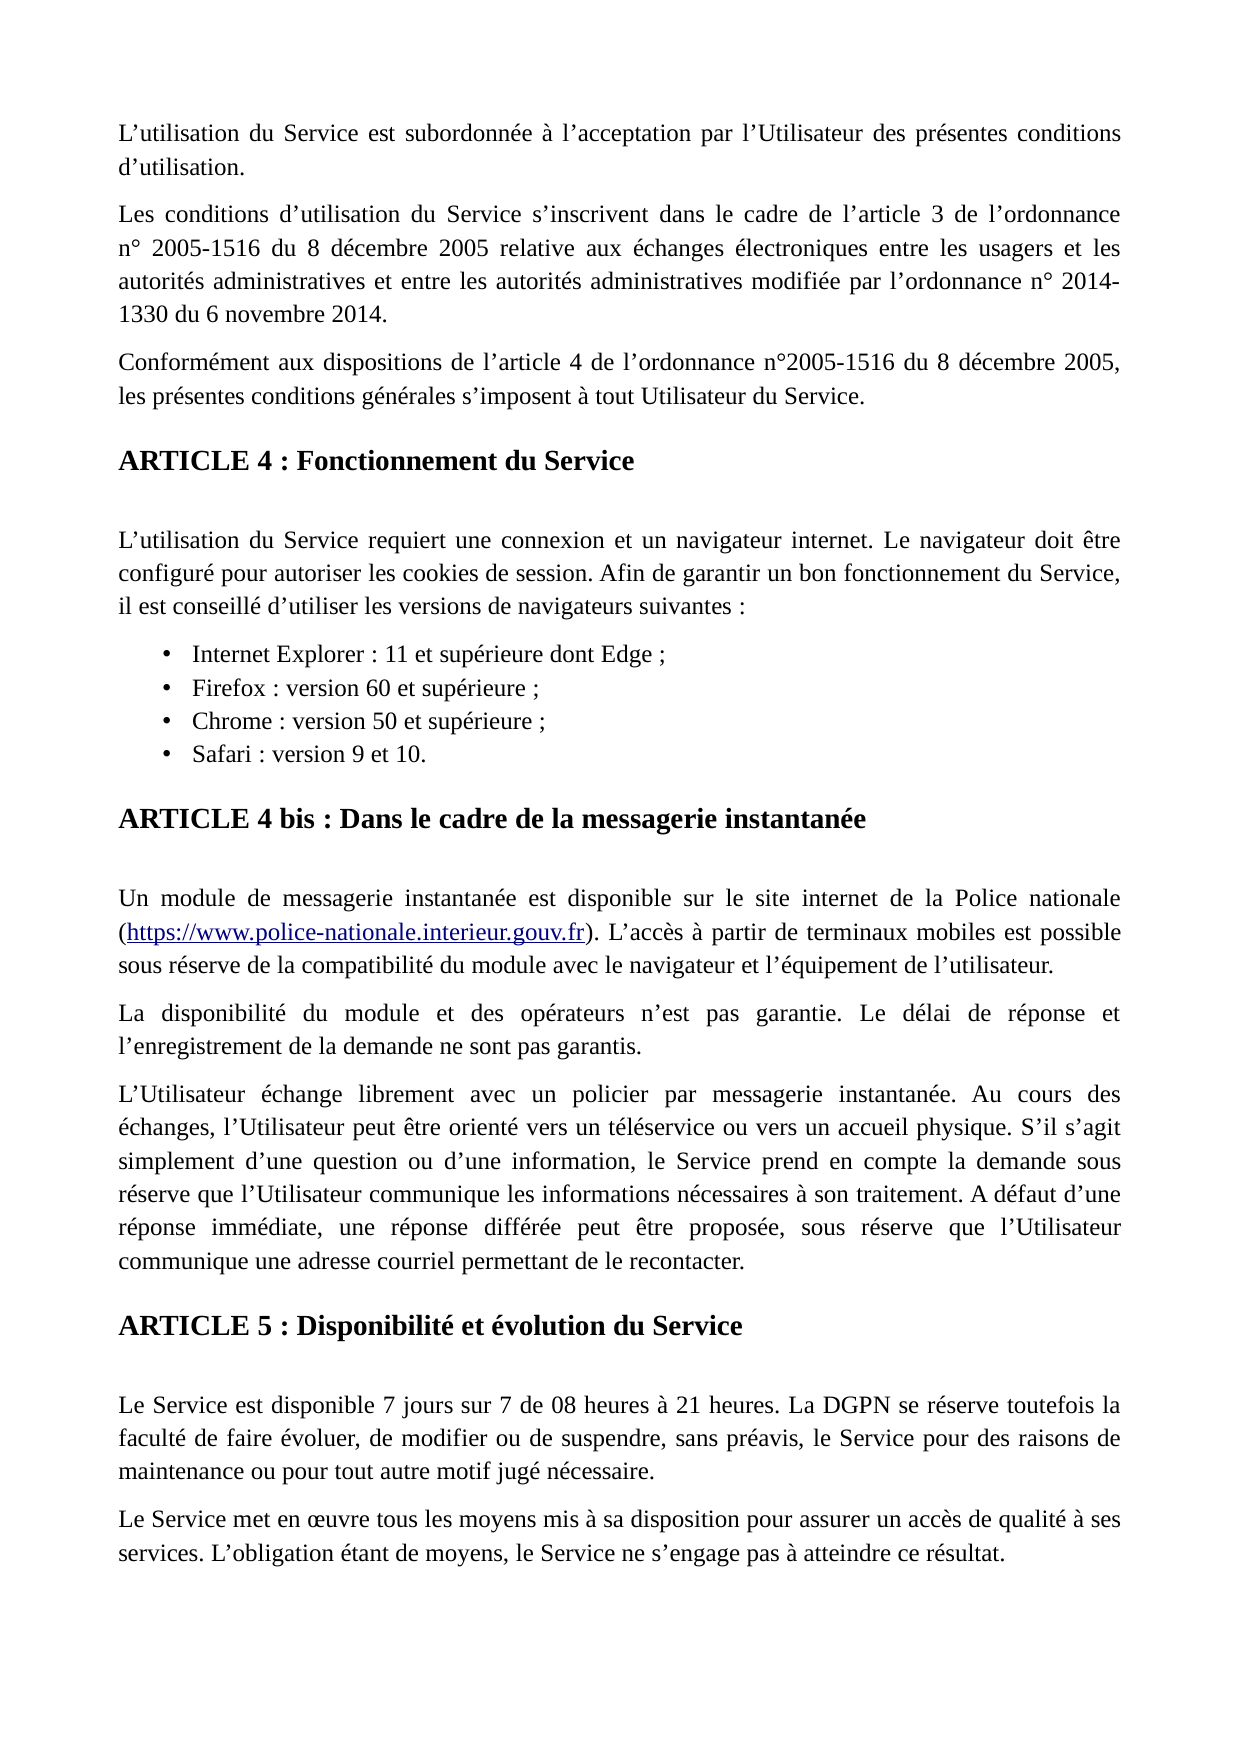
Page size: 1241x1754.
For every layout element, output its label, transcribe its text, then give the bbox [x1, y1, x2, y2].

list Safari : version 9 et 10. [162, 739, 1122, 768]
text L’utilisation du Service requiert une connexion et un navigateur internet. Le navigateur doit être configuré pour autoriser les cookies de session. Afin de garantir un bon fonctionnement du Service, il est conseillé d’utiliser les versions de navigateurs suivantes : [118, 524, 1122, 620]
subtitle ARTICLE 4 : Fonctionnement du Service [118, 443, 1122, 477]
subtitle ARTICLE 4 bis : Dans le cadre de la messagerie instantanée [118, 802, 1122, 835]
text L’Utilisateur échange librement avec un policier par messagerie instantanée. Au cours des échanges, l’Utilisateur peut être orienté vers un téléservice ou vers un accueil physique. S’il s’agit simplement d’une question ou d’une information, le Service prend en compte la demande sous réserve que l’Utilisateur communique les informations nécessaires à son traitement. A défaut d’une réponse immédiate, une réponse différée peut être proposée, sous réserve que l’Utilisateur communique une adresse courriel permettant de le recontacter. [118, 1079, 1122, 1275]
list Internet Explorer : 11 et supérieure dont Edge ; [162, 639, 1122, 668]
text L’utilisation du Service est subordonnée à l’acceptation par l’Utilisateur des présentes conditions d’utilisation. [118, 118, 1122, 181]
text Conformément aux dispositions de l’article 4 de l’ordonnance n°2005-1516 du 8 décembre 2005, les présentes conditions générales s’imposent à tout Utilisateur du Service. [118, 347, 1122, 410]
list Chrome : version 50 et supérieure ; [162, 706, 1122, 735]
text La disponibilité du module et des opérateurs n’est pas garantie. Le délai de réponse et l’enregistrement de la demande ne sont pas garantis. [118, 998, 1122, 1060]
text Les conditions d’utilisation du Service s’inscrivent dans le cadre de l’article 3 de l’ordonnance n° 2005-1516 du 8 décembre 2005 relative aux échanges électroniques entre les usagers et les autorités administratives et entre les autorités administratives modifiée par l’ordonnance n° 2014-1330 du 6 novembre 2014. [118, 199, 1122, 328]
text Le Service est disponible 7 jours sur 7 de 08 heures à 21 heures. La DGPN se réserve toutefois la faculté de faire évoluer, de modifier ou de suspendre, sans préavis, le Service pour des raisons de maintenance ou pour tout autre motif jugé nécessaire. [118, 1389, 1122, 1485]
list Firefox : version 60 et supérieure ; [162, 672, 1122, 702]
text Le Service met en œuvre tous les moyens mis à sa disposition pour assurer un accès de qualité à ses services. L’obligation étant de moyens, le Service ne s’engage pas à atteindre ce résultat. [118, 1504, 1122, 1567]
text Un module de messagerie instantanée est disponible sur le site internet de la Police nationale (https://www.police-nationale.interieur.gouv.fr). L’accès à partir de terminaux mobiles est possible sous réserve de la compatibilité du module avec le navigateur et l’équipement de l’utilisateur. [118, 883, 1122, 979]
subtitle ARTICLE 5 : Disponibilité et évolution du Service [118, 1308, 1122, 1342]
